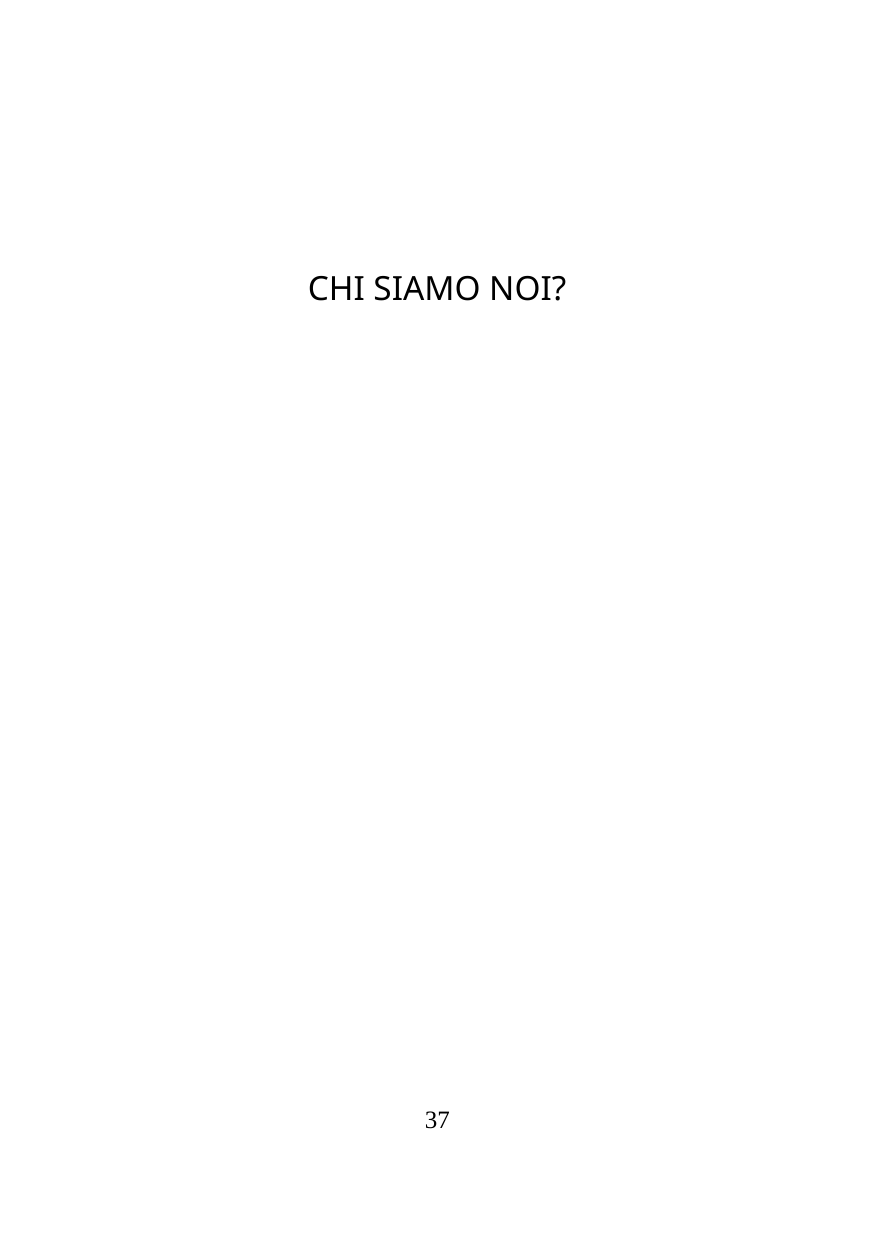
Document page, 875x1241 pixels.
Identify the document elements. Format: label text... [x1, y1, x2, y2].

subtitle CHI SIAMO NOI? [106, 265, 768, 310]
